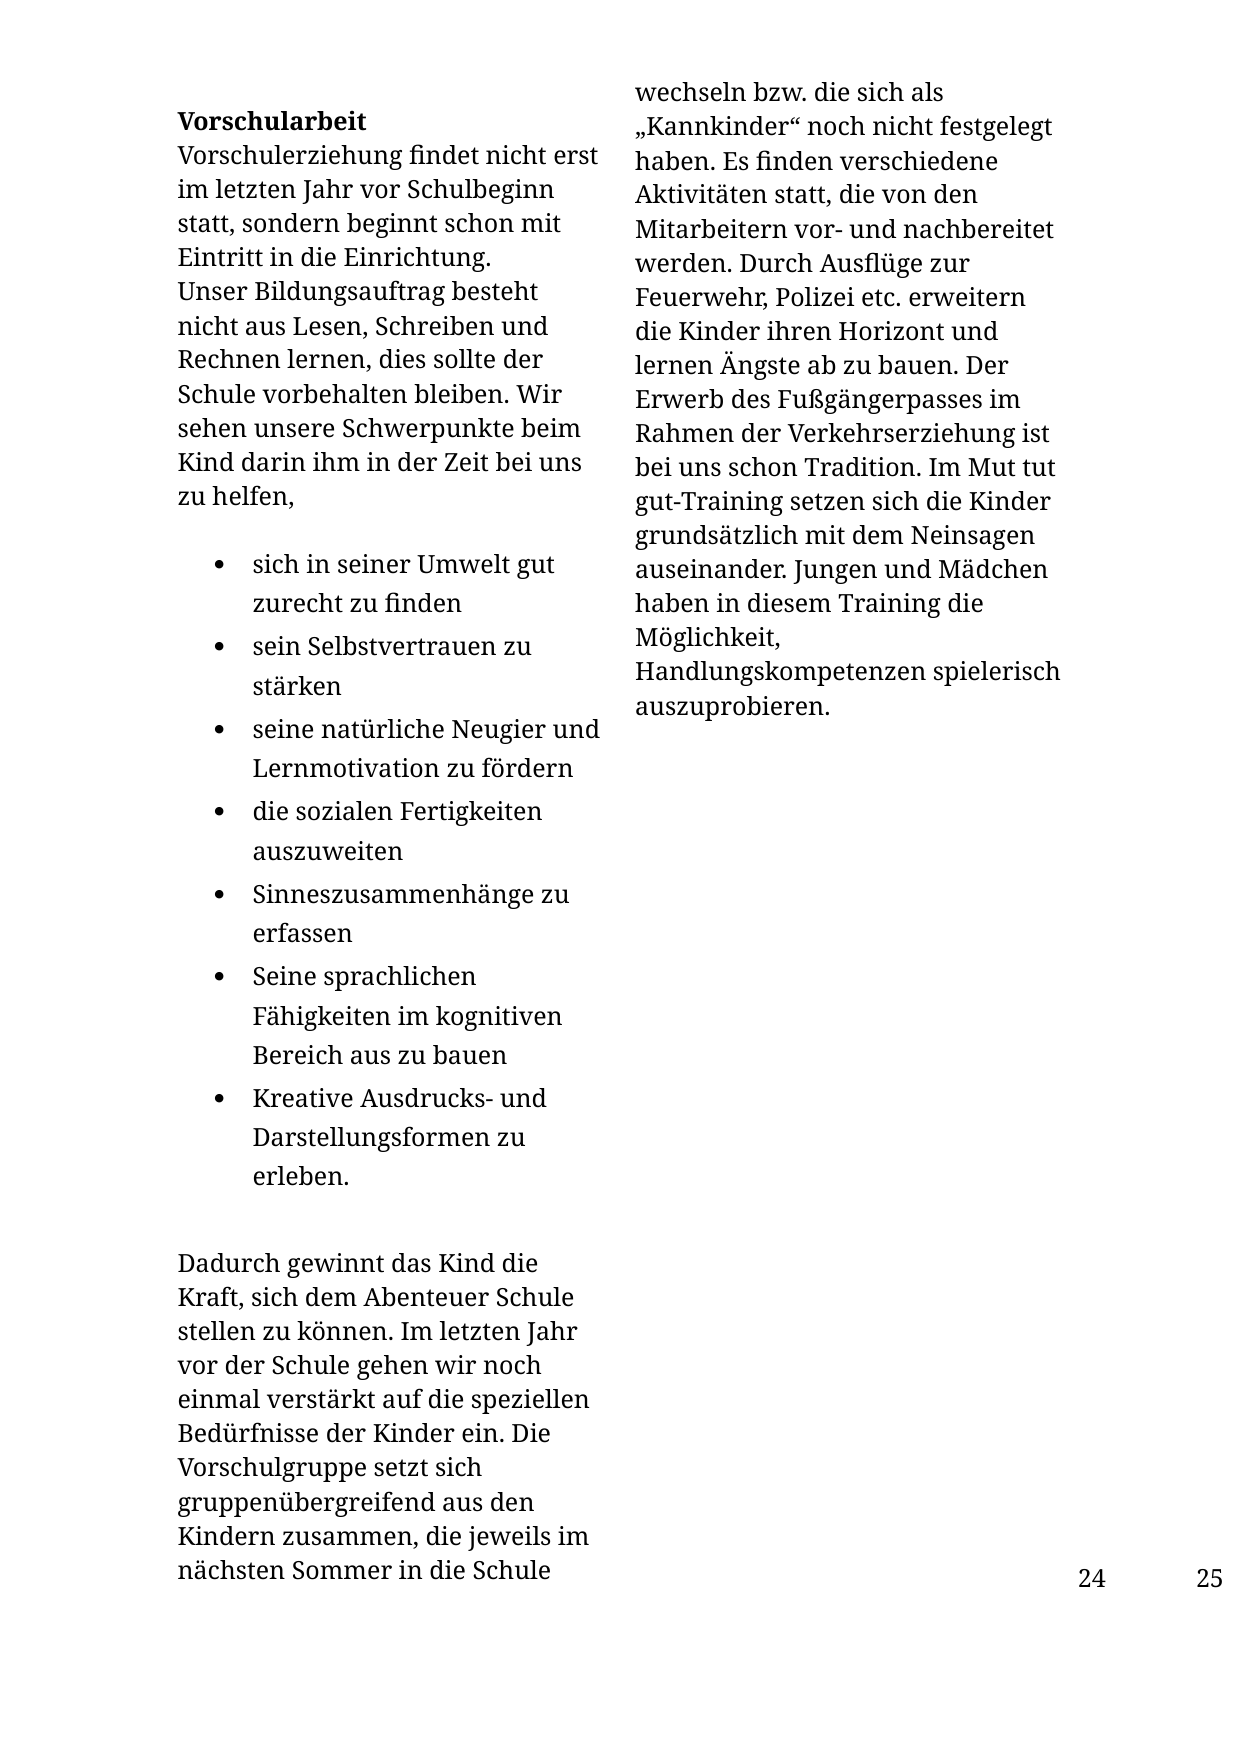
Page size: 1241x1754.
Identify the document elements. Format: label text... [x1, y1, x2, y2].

list die sozialen Fertigkeiten auszuweiten [215, 794, 605, 867]
text Unser Bildungsauftrag besteht nicht aus Lesen, Schreiben und Rechnen lernen, dies sollte der Schule vorbehalten bleiben. Wir sehen unsere Schwerpunkte beim Kind darin ihm in der Zeit bei uns zu helfen, [177, 274, 605, 512]
text 25 [1122, 1561, 1223, 1593]
text Dadurch gewinnt das Kind die Kraft, sich dem Abenteuer Schule stellen zu können. Im letzten Jahr vor der Schule gehen wir noch einmal verstärkt auf die speziellen Bedürfnisse der Kinder ein. Die Vorschulgruppe setzt sich gruppenübergreifend aus den Kindern zusammen, die jeweils im nächsten Sommer in die Schule [177, 1246, 605, 1586]
list sich in seiner Umwelt gut zurecht zu finden [215, 547, 605, 620]
text Vorschularbeit [177, 104, 605, 138]
list seine natürliche Neugier und Lernmotivation zu fördern [215, 712, 605, 785]
list Sinneszusammenhänge zu erfassen [215, 877, 605, 950]
text Vorschulerziehung findet nicht erst im letzten Jahr vor Schulbeginn statt, sondern beginnt schon mit Eintritt in die Einrichtung. [177, 138, 605, 274]
text wechseln bzw. die sich als „Kannkinder“ noch nicht festgelegt haben. Es finden verschiedene Aktivitäten statt, die von den Mitarbeitern vor- und nachbereitet werden. Durch Ausflüge zur Feuerwehr, Polizei etc. erweitern die Kinder ihren Horizont und lernen Ängste ab zu bauen. Der Erwerb des Fußgängerpasses im Rahmen der Verkehrserziehung ist bei uns schon Tradition. Im Mut tut gut-Training setzen sich die Kinder grundsätzlich mit dem Neinsagen auseinander. Jungen und Mädchen haben in diesem Training die Möglichkeit, Handlungskompetenzen spielerisch auszuprobieren. [635, 75, 1063, 722]
list Seine sprachlichen Fähigkeiten im kognitiven Bereich aus zu bauen [215, 959, 605, 1071]
list sein Selbstvertrauen zu stärken [215, 629, 605, 702]
list Kreative Ausdrucks- und Darstellungsformen zu erleben. [215, 1081, 605, 1193]
text 24 [784, 1561, 1106, 1593]
